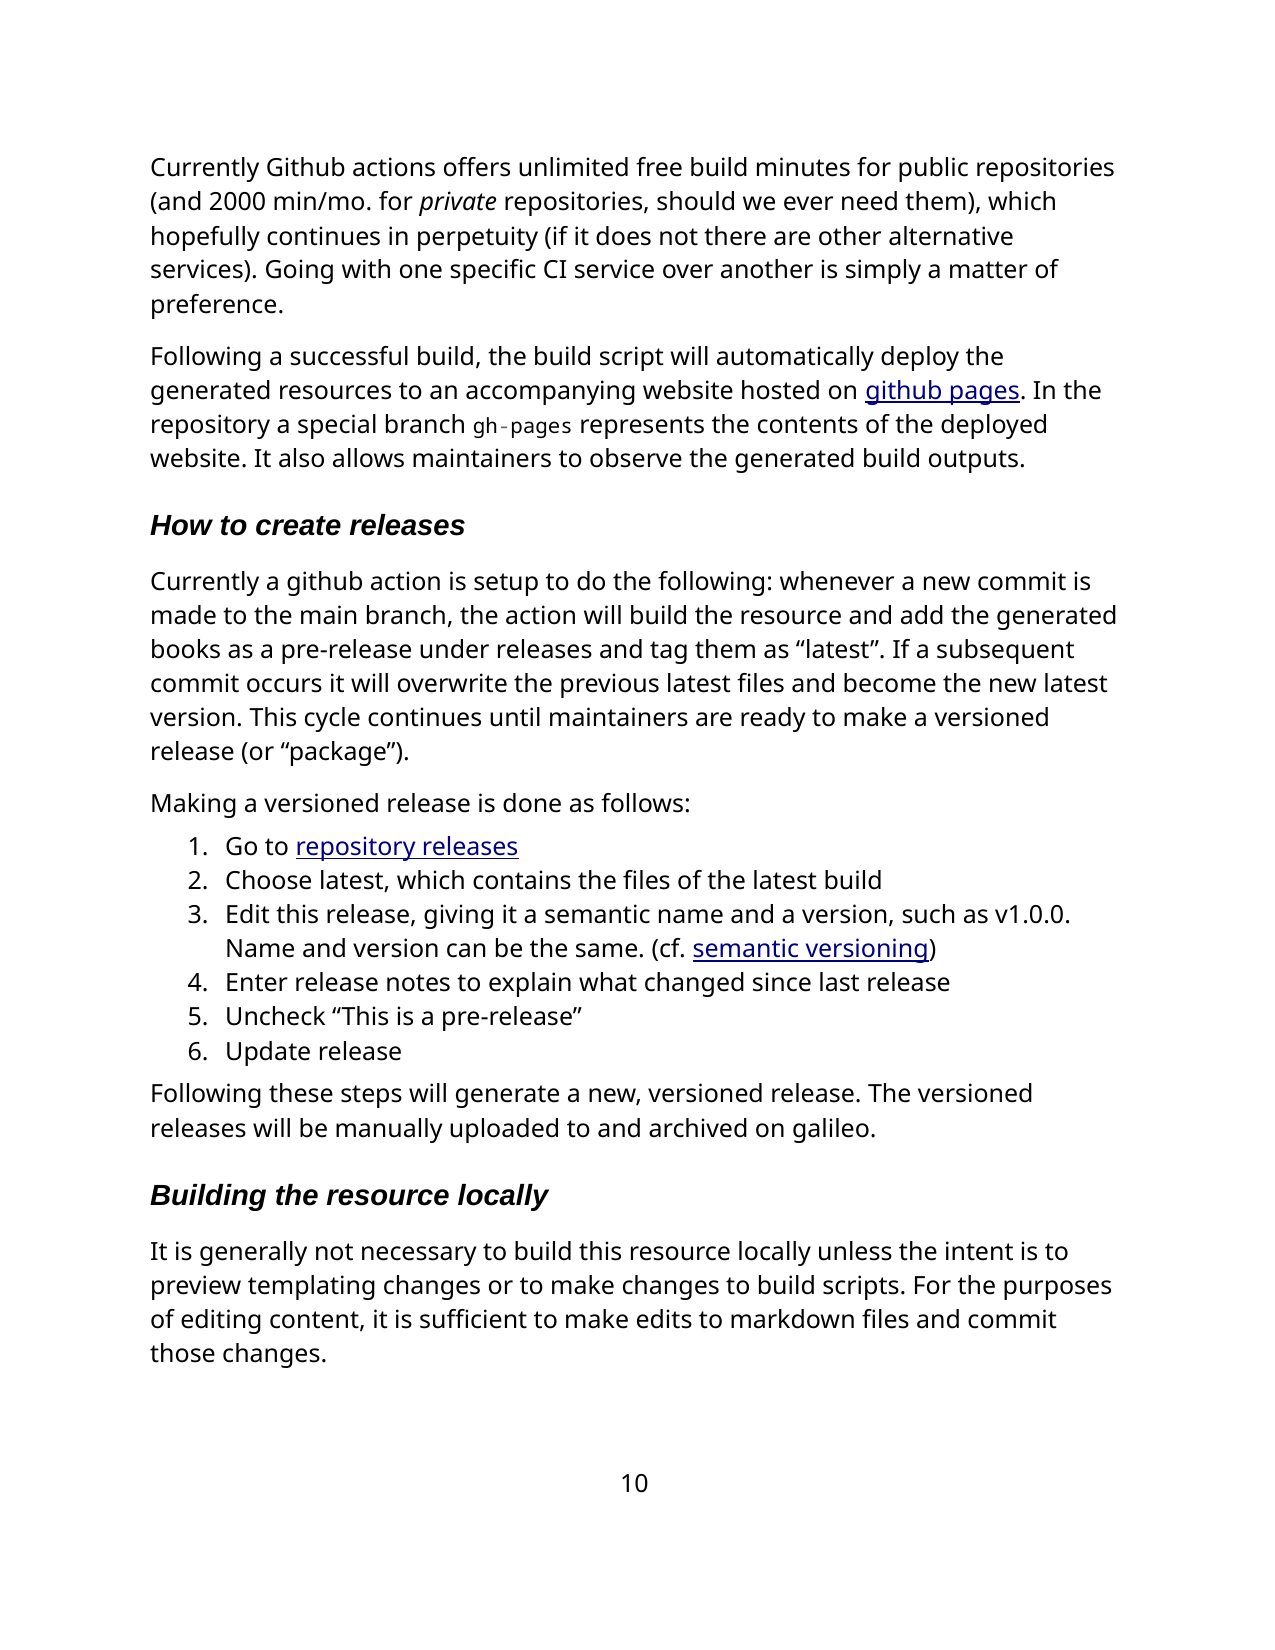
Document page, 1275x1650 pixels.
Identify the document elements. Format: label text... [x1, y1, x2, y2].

text Currently Github actions offers unlimited free build minutes for public repositories (and 2000 min/mo. for private repositories, should we ever need them), which hopefully continues in perpetuity (if it does not there are other alternative services). Going with one specific CI service over another is simply a matter of preference. [150, 150, 1125, 320]
subtitle How to create releases [150, 508, 1125, 542]
list Choose latest, which contains the files of the latest build [187, 863, 1125, 897]
list Edit this release, giving it a semantic name and a version, such as v1.0.0. Name and version can be the same. (cf. semantic versioning) [187, 897, 1125, 965]
list Update release [187, 1033, 1125, 1067]
text Following a successful build, the build script will automatically deploy the generated resources to an accompanying website hosted on github pages. In the repository a special branch gh-pages represents the contents of the deployed website. It also allows maintainers to observe the generated build outputs. [150, 338, 1125, 474]
text Following these steps will generate a new, versioned release. The versioned releases will be manually uploaded to and archived on galileo. [150, 1076, 1125, 1144]
text It is generally not necessary to build this resource locally unless the intent is to preview templating changes or to make changes to build scripts. For the purposes of editing content, it is sufficient to make edits to markdown files and commit those changes. [150, 1233, 1125, 1369]
subtitle Building the resource locally [150, 1178, 1125, 1212]
list Uncheck “This is a pre-release” [187, 999, 1125, 1033]
list Go to repository releases [187, 829, 1125, 863]
text Currently a github action is setup to do the following: whenever a new commit is made to the main branch, the action will build the resource and add the generated books as a pre-release under releases and tag them as “latest”. If a subsequent commit occurs it will overwrite the previous latest files and become the new latest version. This cycle continues until maintainers are ready to make a versioned release (or “package”). [150, 563, 1125, 768]
list Enter release notes to explain what changed since last release [187, 965, 1125, 999]
text Making a versioned release is done as follows: [150, 786, 1125, 820]
